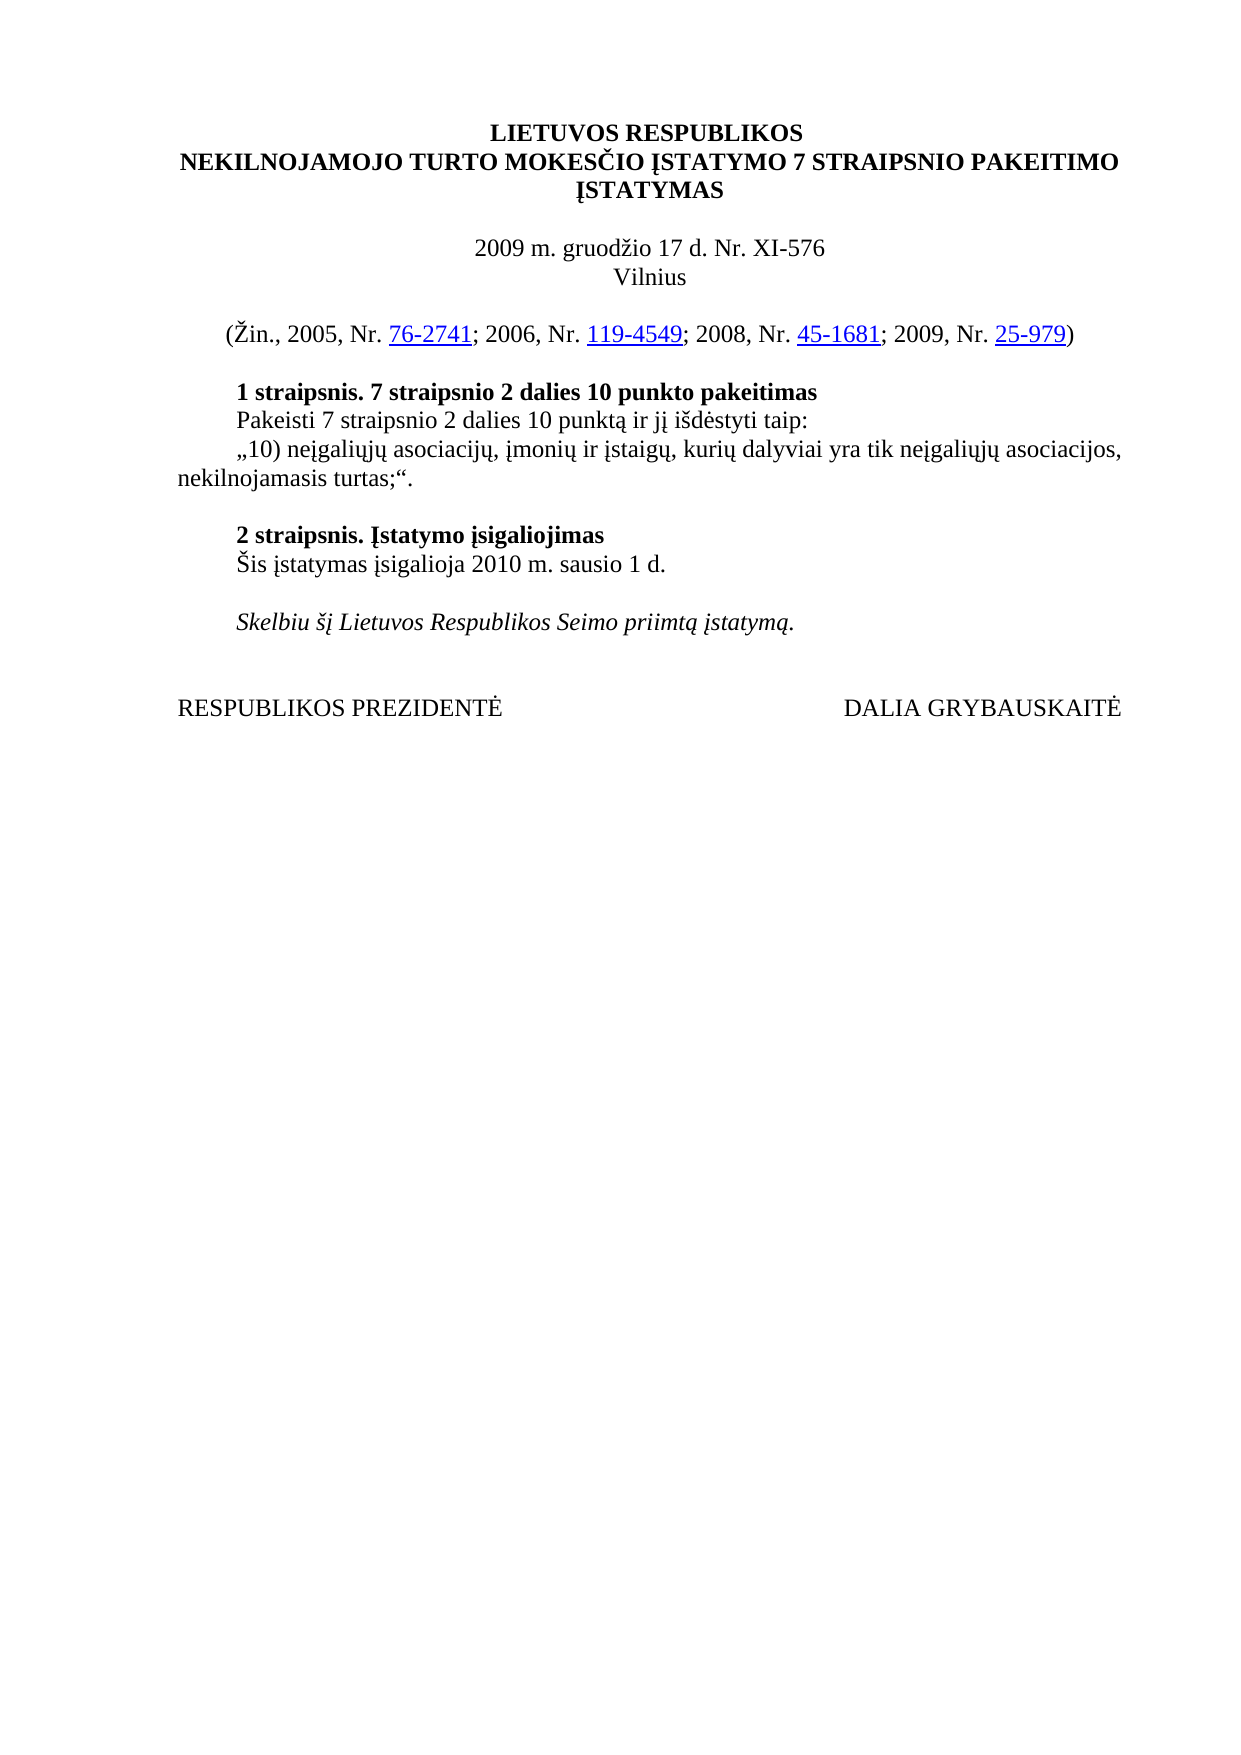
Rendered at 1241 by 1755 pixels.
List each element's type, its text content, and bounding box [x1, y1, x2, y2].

text „10) neįgaliųjų asociacijų, įmonių ir įstaigų, kurių dalyviai yra tik neįgaliųjų asociacijos, nekilnojamasis turtas;“. [177, 434, 1122, 492]
text RESPUBLIKOS PREZIDENTĖ DALIA GRYBAUSKAITĖ [177, 693, 1122, 722]
text Pakeisti 7 straipsnio 2 dalies 10 punktą ir jį išdėstyti taip: [177, 406, 1122, 434]
text (Žin., 2005, Nr. 76-2741; 2006, Nr. 119-4549; 2008, Nr. 45-1681; 2009, Nr. 25-979) [177, 319, 1122, 348]
text Skelbiu šį Lietuvos Respublikos Seimo priimtą įstatymą. [177, 607, 1122, 636]
text 2009 m. gruodžio 17 d. Nr. XI-576 [177, 233, 1122, 262]
text 1 straipsnis. 7 straipsnio 2 dalies 10 punkto pakeitimas [177, 377, 1122, 406]
text 2 straipsnis. Įstatymo įsigaliojimas [177, 521, 1122, 549]
text Vilnius [177, 262, 1122, 291]
text LIETUVOS RESPUBLIKOS NEKILNOJAMOJO TURTO MOKESČIO ĮSTATYMO 7 STRAIPSNIO PAKEITIMO ĮSTATYMAS [177, 118, 1122, 204]
text Šis įstatymas įsigalioja 2010 m. sausio 1 d. [177, 549, 1122, 578]
